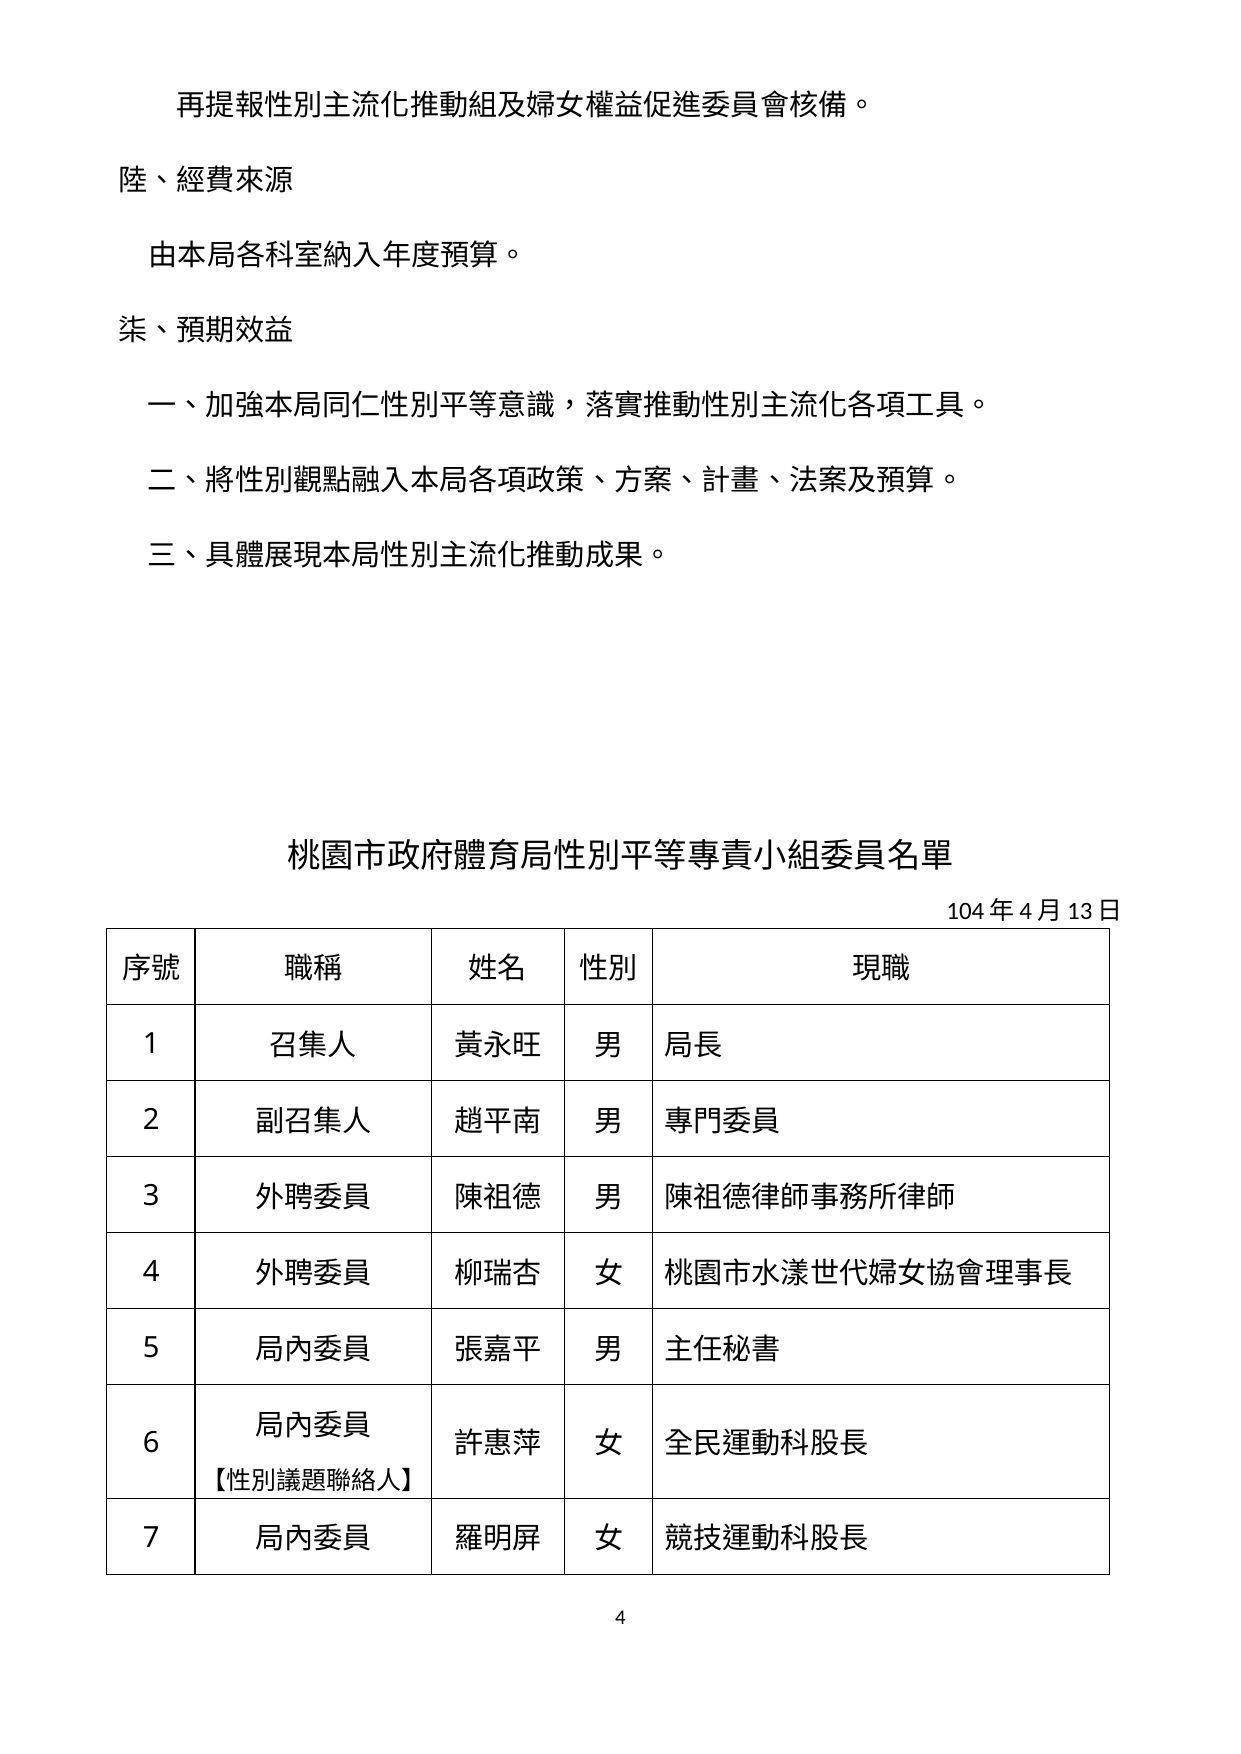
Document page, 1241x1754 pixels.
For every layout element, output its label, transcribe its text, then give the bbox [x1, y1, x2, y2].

table_cell 局內委員 [196, 1499, 431, 1573]
table_cell 男 [565, 1309, 652, 1384]
table_cell 柳瑞杏 [432, 1233, 564, 1308]
table_cell 全民運動科股長 [653, 1385, 1109, 1497]
table_cell 許惠萍 [432, 1385, 564, 1497]
table_cell 黃永旺 [432, 1005, 564, 1080]
table_cell 7 [107, 1499, 194, 1573]
table_cell 女 [565, 1385, 652, 1497]
table_cell 局長 [653, 1005, 1109, 1080]
table_cell 副召集人 [196, 1081, 431, 1156]
text 一、加強本局同仁性別平等意識，落實推動性別主流化各項工具。 [118, 365, 1122, 440]
text 二、將性別觀點融入本局各項政策、方案、計畫、法案及預算。 [118, 440, 1122, 515]
table_cell 男 [565, 1005, 652, 1080]
table_header 職稱 [196, 929, 431, 1004]
text 桃園市政府體育局性別平等專責小組委員名單 [118, 815, 1122, 890]
table_cell 5 [107, 1309, 194, 1384]
table_cell 羅明屏 [432, 1499, 564, 1573]
table_cell 6 [107, 1385, 194, 1497]
table_header 序號 [107, 929, 194, 1004]
table_cell 桃園市水漾世代婦女協會理事長 [653, 1233, 1109, 1308]
table_cell 陳祖德 [432, 1157, 564, 1232]
table_cell 主任秘書 [653, 1309, 1109, 1384]
table_header 現職 [653, 929, 1109, 1004]
text 柒、預期效益 [118, 290, 1122, 365]
table_cell 專門委員 [653, 1081, 1109, 1156]
table_cell 召集人 [196, 1005, 431, 1080]
table_cell 男 [565, 1157, 652, 1232]
table_cell 陳祖德律師事務所律師 [653, 1157, 1109, 1232]
table_cell 競技運動科股長 [653, 1499, 1109, 1573]
table_cell 局內委員 【性別議題聯絡人】 [196, 1385, 431, 1497]
table_header 姓名 [432, 929, 564, 1004]
table_cell 局內委員 [196, 1309, 431, 1384]
table_cell 男 [565, 1081, 652, 1156]
table_cell 女 [565, 1499, 652, 1573]
table_cell 外聘委員 [196, 1157, 431, 1232]
table_cell 4 [107, 1233, 194, 1308]
text 三、具體展現本局性別主流化推動成果。 [118, 515, 1122, 590]
text 陸、經費來源 [118, 140, 1122, 215]
table_cell 張嘉平 [432, 1309, 564, 1384]
table_cell 趙平南 [432, 1081, 564, 1156]
table_cell 女 [565, 1233, 652, 1308]
text 本局將於次年1月底前完成該年度成果，經本局性別平等專責小組檢視後，再提報性別主流化推動組及婦女權益促進委員會核備。 [118, 65, 1122, 140]
table_cell 外聘委員 [196, 1233, 431, 1308]
table_cell 2 [107, 1081, 194, 1156]
table_cell 1 [107, 1005, 194, 1080]
table_cell 3 [107, 1157, 194, 1232]
text 104年4月13日 [118, 890, 1122, 928]
table_header 性別 [565, 929, 652, 1004]
text 由本局各科室納入年度預算。 [118, 215, 1122, 290]
